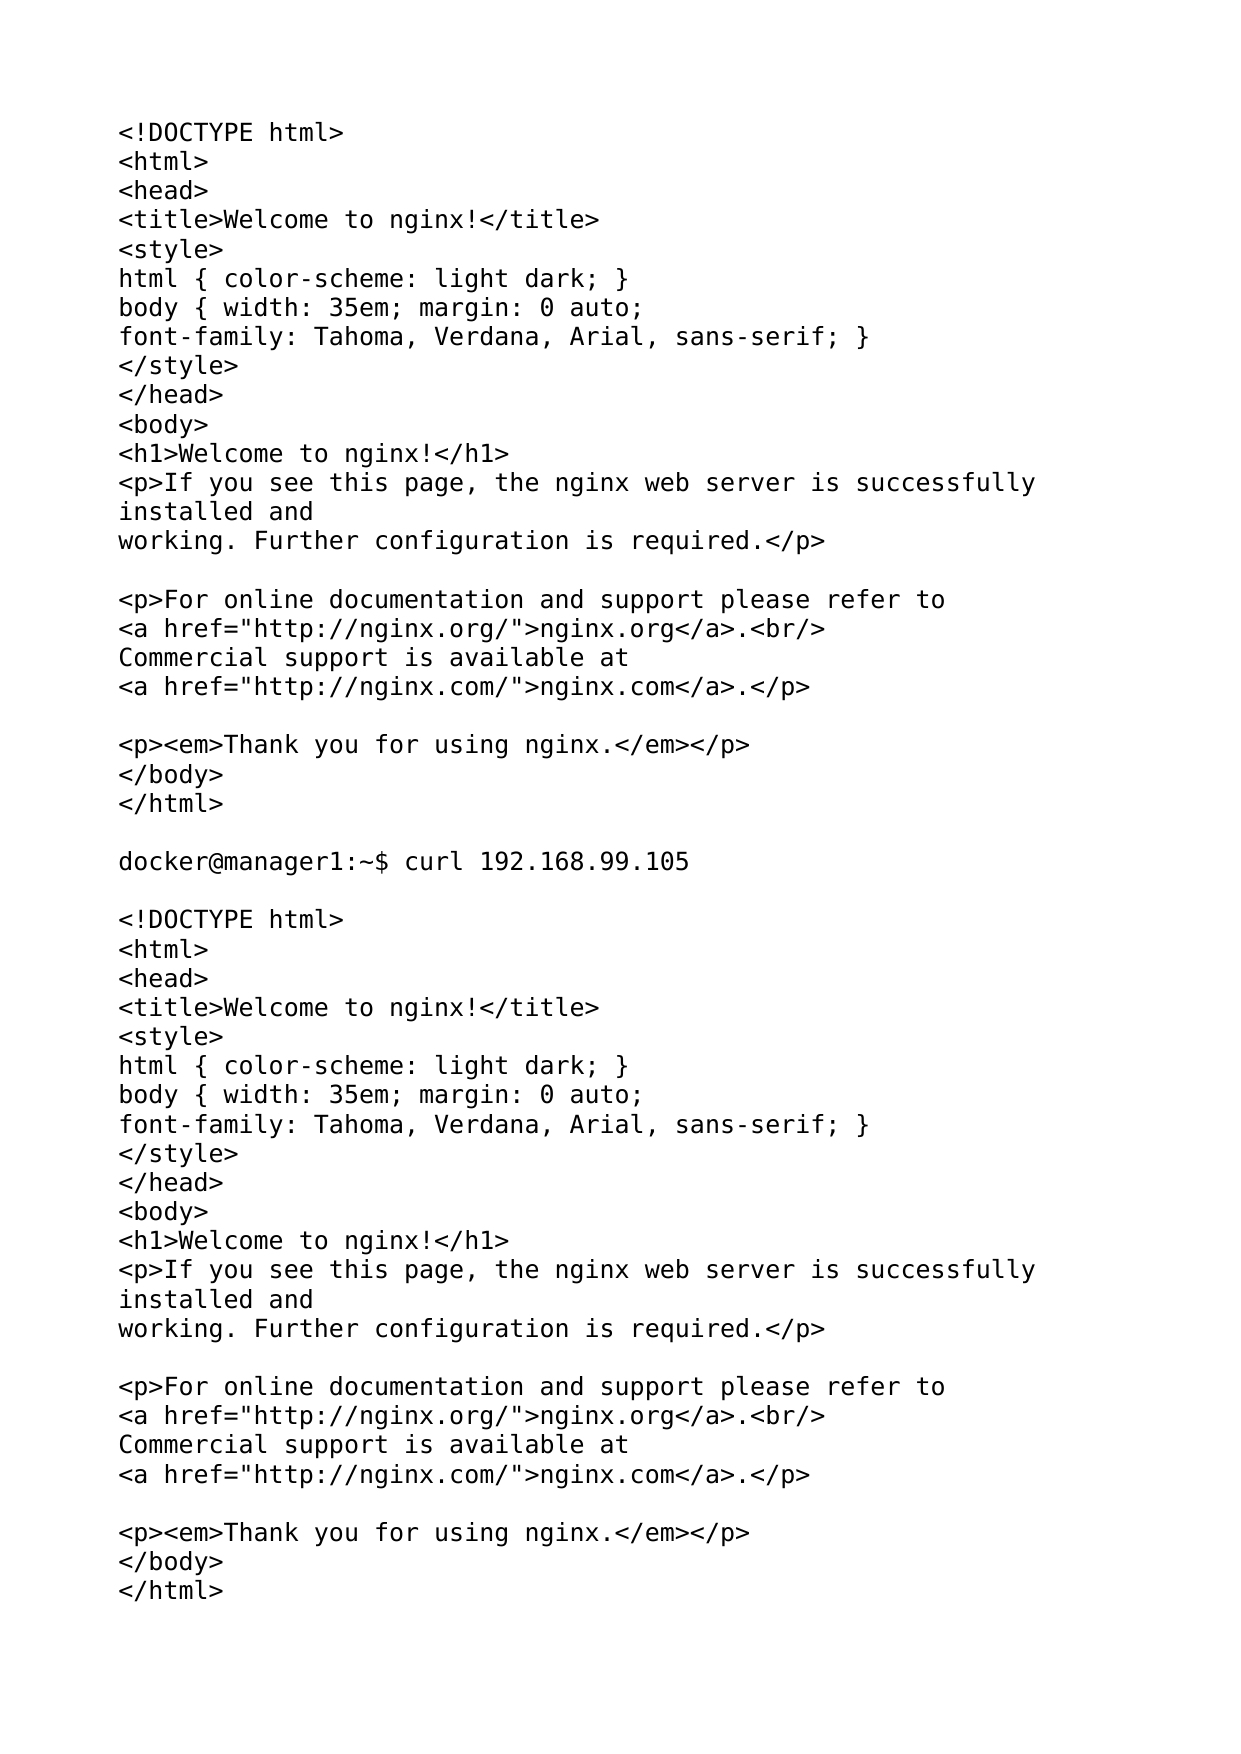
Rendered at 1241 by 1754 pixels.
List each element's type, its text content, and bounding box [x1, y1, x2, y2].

text <!DOCTYPE html> <html> <head> <title>Welcome to nginx!</title> <style> html { color-scheme: light dark; } body { width: 35em; margin: 0 auto; font-family: Tahoma, Verdana, Arial, sans-serif; } </style> </head> <body> <h1>Welcome to nginx!</h1> <p>If you see this page, the nginx web server is successfully installed and working. Further configuration is required.</p> <p>For online documentation and support please refer to <a href="http://nginx.org/">nginx.org</a>.<br/> Commercial support is available at <a href="http://nginx.com/">nginx.com</a>.</p> <p><em>Thank you for using nginx.</em></p> </body> </html> docker@manager1:~$ curl 192.168.99.105 <!DOCTYPE html> <html> <head> <title>Welcome to nginx!</title> <style> html { color-scheme: light dark; } body { width: 35em; margin: 0 auto; font-family: Tahoma, Verdana, Arial, sans-serif; } </style> </head> <body> <h1>Welcome to nginx!</h1> <p>If you see this page, the nginx web server is successfully installed and working. Further configuration is required.</p> <p>For online documentation and support please refer to <a href="http://nginx.org/">nginx.org</a>.<br/> Commercial support is available at <a href="http://nginx.com/">nginx.com</a>.</p> <p><em>Thank you for using nginx.</em></p> </body> </html> [118, 118, 1122, 1606]
